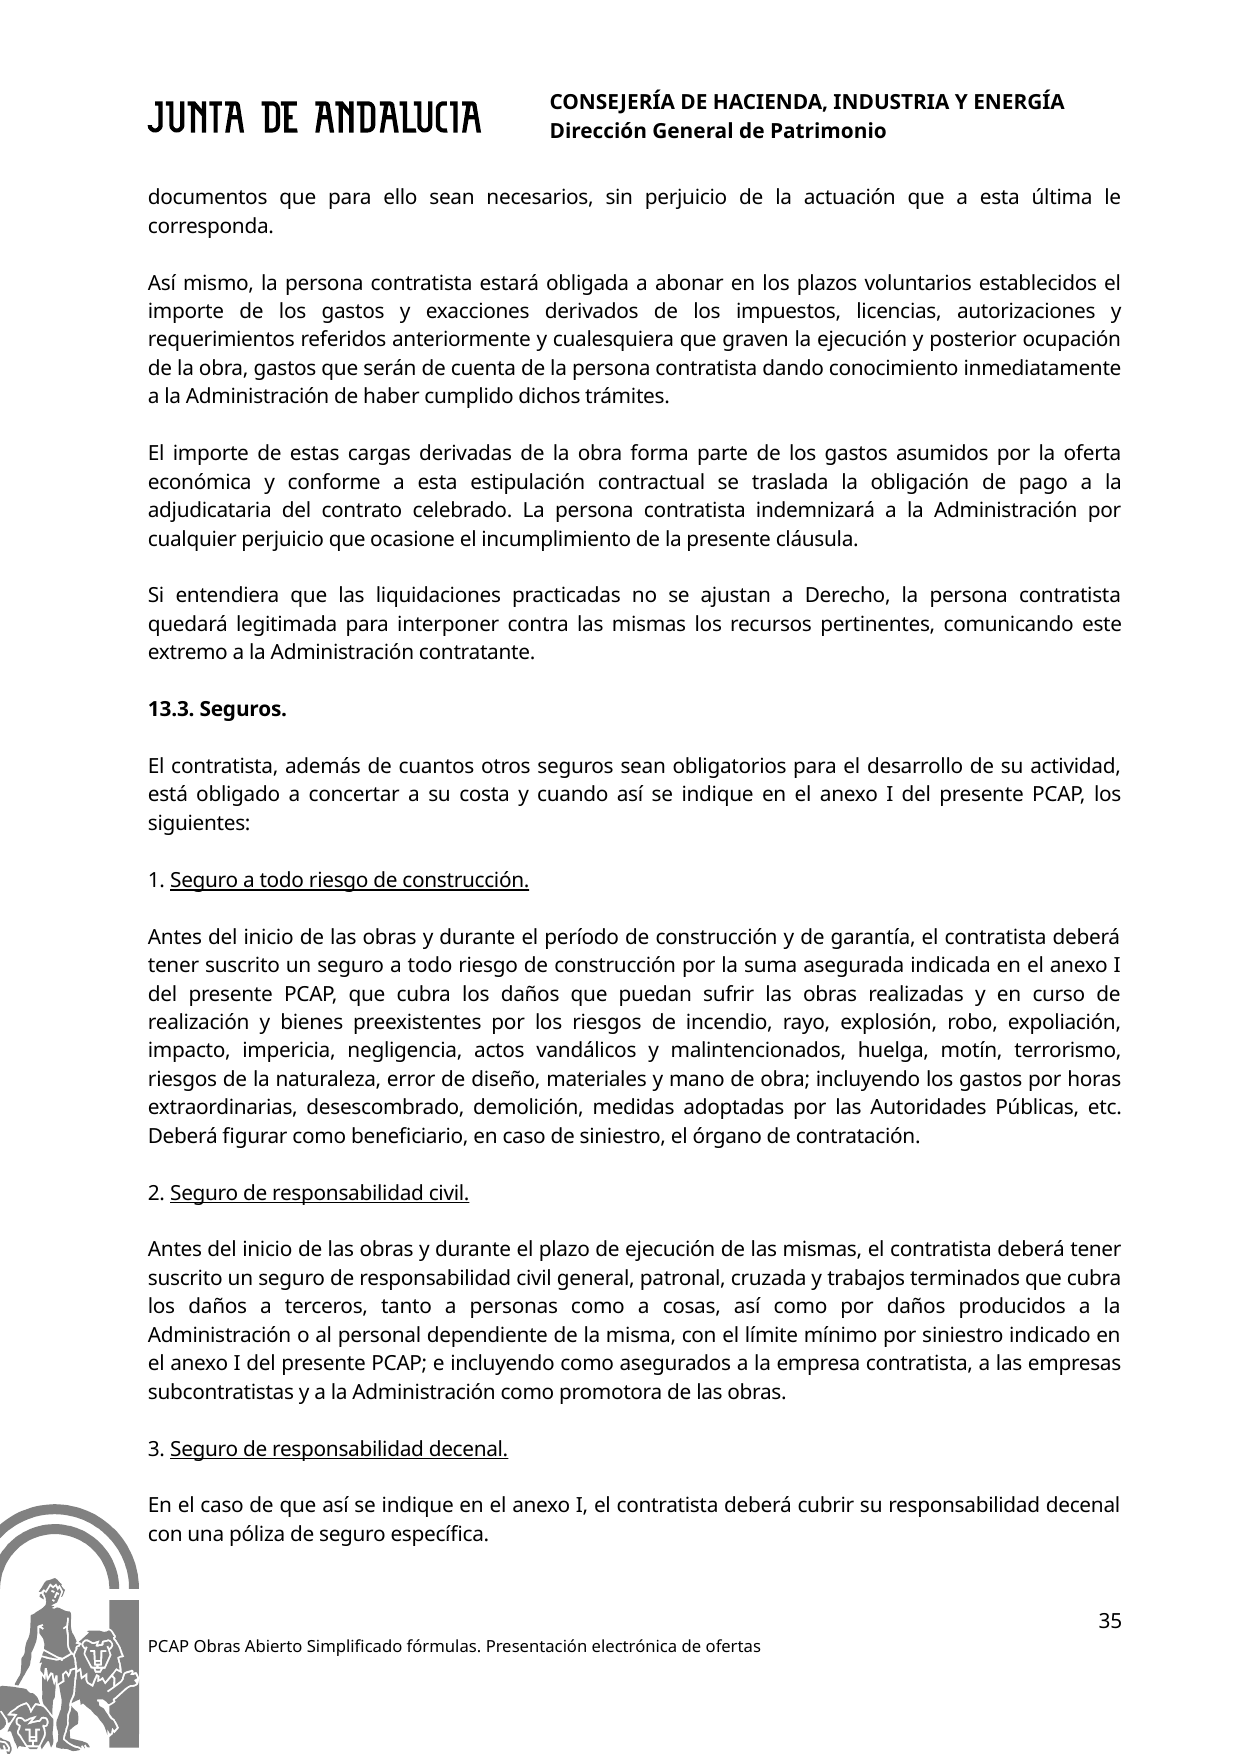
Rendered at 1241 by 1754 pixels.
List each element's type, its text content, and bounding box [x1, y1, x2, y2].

text Antes del inicio de las obras y durante el período de construcción y de garantía, el contratista deberá tener suscrito un seguro a todo riesgo de construcción por la suma asegurada indicada en el anexo I del presente PCAP, que cubra los daños que puedan sufrir las obras realizadas y en curso de realización y bienes preexistentes por los riesgos de incendio, rayo, explosión, robo, expoliación, impacto, impericia, negligencia, actos vandálicos y malintencionados, huelga, motín, terrorismo, riesgos de la naturaleza, error de diseño, materiales y mano de obra; incluyendo los gastos por horas extraordinarias, desescombrado, demolición, medidas adoptadas por las Autoridades Públicas, etc. Deberá figurar como beneficiario, en caso de siniestro, el órgano de contratación. [148, 922, 1122, 1149]
text 2. Seguro de responsabilidad civil. [148, 1178, 1122, 1206]
text Si entendiera que las liquidaciones practicadas no se ajustan a Derecho, la persona contratista quedará legitimada para interponer contra las mismas los recursos pertinentes, comunicando este extremo a la Administración contratante. [148, 581, 1122, 666]
text En el caso de que así se indique en el anexo I, el contratista deberá cubrir su responsabilidad decenal con una póliza de seguro específica. [148, 1491, 1122, 1547]
text documentos que para ello sean necesarios, sin perjuicio de la actuación que a esta última le corresponda. [148, 182, 1122, 239]
text El importe de estas cargas derivadas de la obra forma parte de los gastos asumidos por la oferta económica y conforme a esta estipulación contractual se traslada la obligación de pago a la adjudicataria del contrato celebrado. La persona contratista indemnizará a la Administración por cualquier perjuicio que ocasione el incumplimiento de la presente cláusula. [148, 438, 1122, 552]
text Así mismo, la persona contratista estará obligada a abonar en los plazos voluntarios establecidos el importe de los gastos y exacciones derivados de los impuestos, licencias, autorizaciones y requerimientos referidos anteriormente y cualesquiera que graven la ejecución y posterior ocupación de la obra, gastos que serán de cuenta de la persona contratista dando conocimiento inmediatamente a la Administración de haber cumplido dichos trámites. [148, 268, 1122, 410]
text Antes del inicio de las obras y durante el plazo de ejecución de las mismas, el contratista deberá tener suscrito un seguro de responsabilidad civil general, patronal, cruzada y trabajos terminados que cubra los daños a terceros, tanto a personas como a cosas, así como por daños producidos a la Administración o al personal dependiente de la misma, con el límite mínimo por siniestro indicado en el anexo I del presente PCAP; e incluyendo como asegurados a la empresa contratista, a las empresas subcontratistas y a la Administración como promotora de las obras. [148, 1234, 1122, 1405]
text 13.3. Seguros. [148, 694, 1122, 723]
text 1. Seguro a todo riesgo de construcción. [148, 865, 1122, 893]
text 3. Seguro de responsabilidad decenal. [148, 1434, 1122, 1462]
text El contratista, además de cuantos otros seguros sean obligatorios para el desarrollo de su actividad, está obligado a concertar a su costa y cuando así se indique en el anexo I del presente PCAP, los siguientes: [148, 751, 1122, 836]
